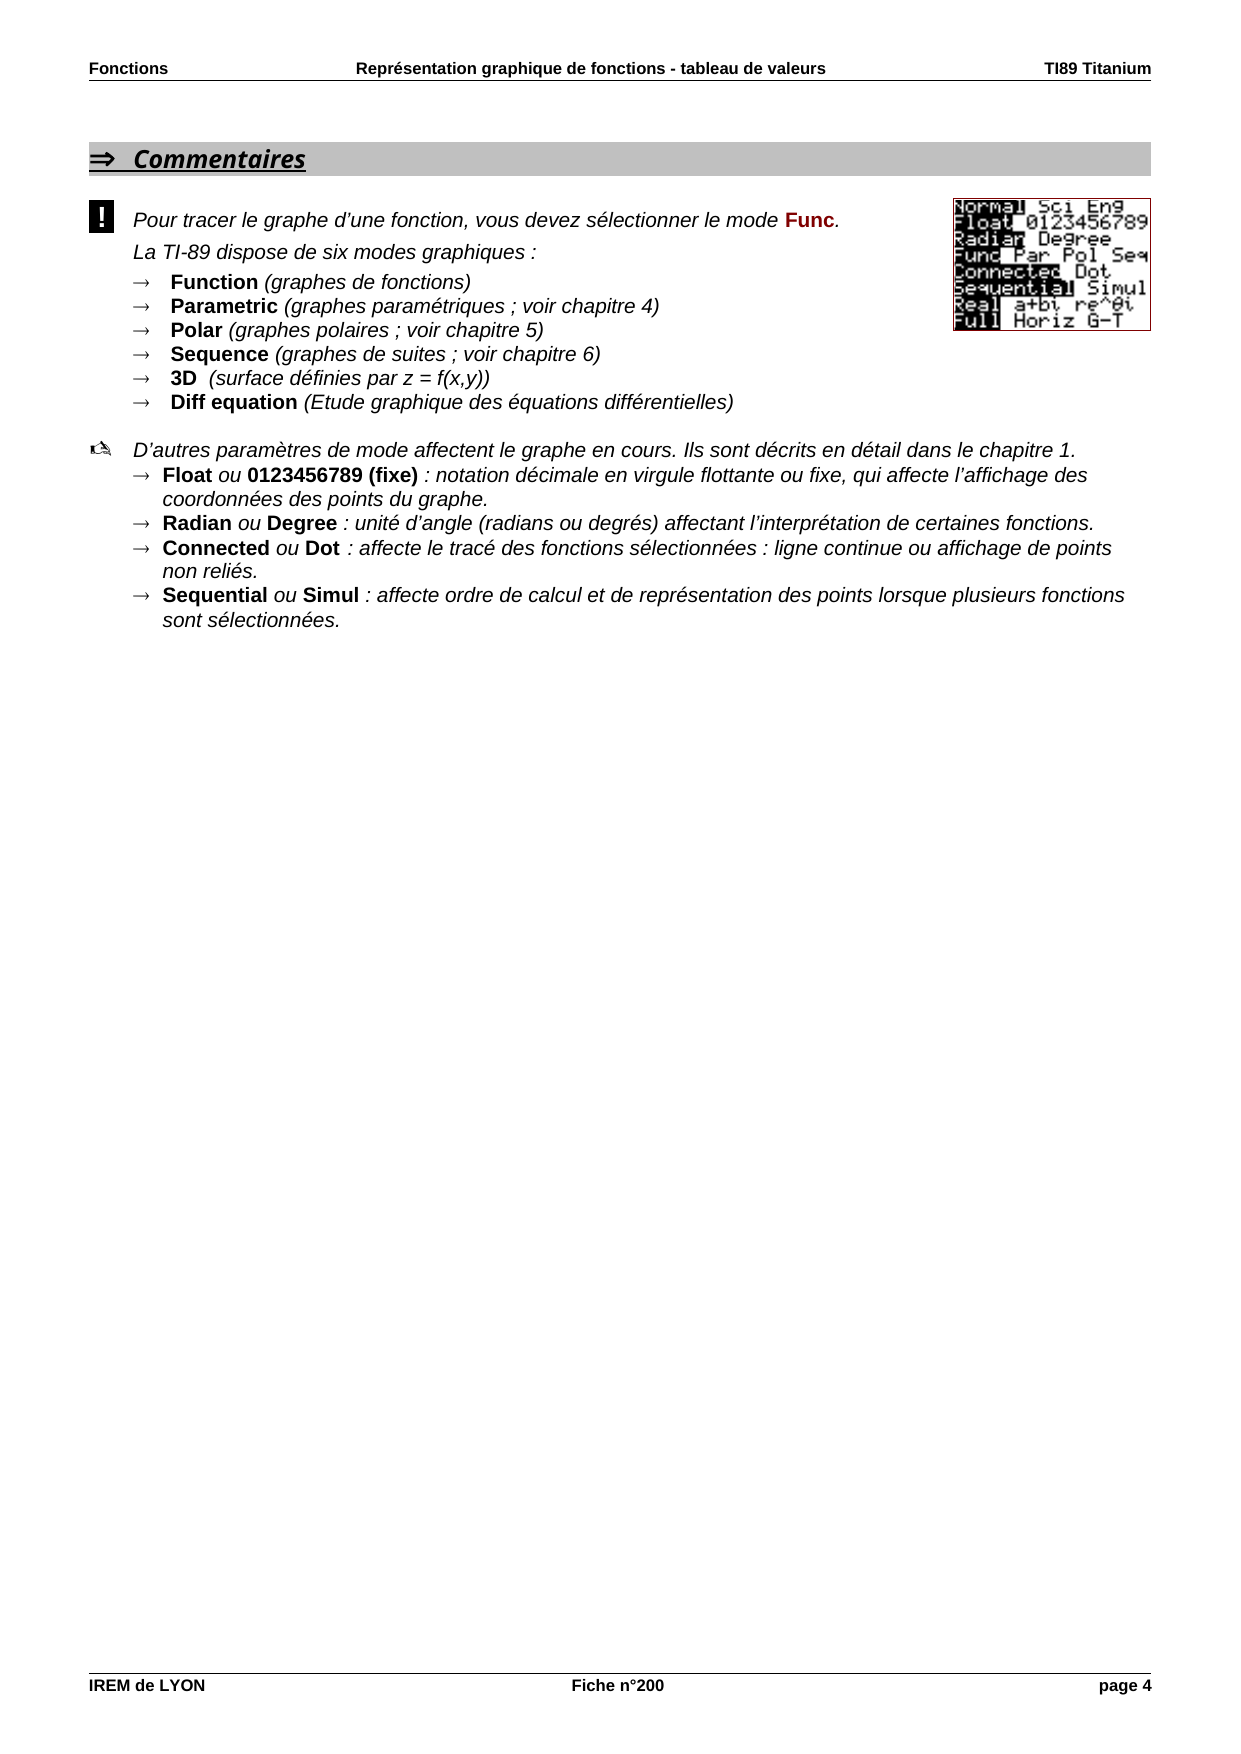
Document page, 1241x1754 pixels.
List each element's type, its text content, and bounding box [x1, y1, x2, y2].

picture [954, 200, 1150, 330]
list 3D (surface définies par z = f(x,y)) [133, 366, 1151, 390]
list Diff equation (Etude graphique des équations différentielles) [133, 390, 1151, 414]
list Parametric (graphes paramétriques ; voir chapitre 4) [133, 294, 953, 318]
text ! Pour tracer le graphe d’une fonction, vous devez sélectionner le mode Func. [89, 200, 953, 233]
text  D’autres paramètres de mode affectent le graphe en cours. Ils sont décrits en détail dans le chapitre 1. [89, 438, 1151, 463]
text  Connected ou Dot : affecte le tracé des fonctions sélectionnées : ligne continue ou affichage de points non reliés. [133, 535, 1151, 583]
list Polar (graphes polaires ; voir chapitre 5) [133, 318, 1151, 342]
text  Float ou 0123456789 (fixe) : notation décimale en virgule flottante ou fixe, qui affecte l’affichage des coordonnées des points du graphe. [133, 463, 1151, 511]
text La TI-89 dispose de six modes graphiques : [133, 240, 953, 264]
list Sequence (graphes de suites ; voir chapitre 6) [133, 342, 1151, 366]
text  Radian ou Degree : unité d’angle (radians ou degrés) affectant l’interprétation de certaines fonctions. [133, 511, 1151, 535]
list Function (graphes de fonctions) [133, 270, 953, 294]
text  Commentaires [89, 142, 1151, 176]
text  Sequential ou Simul : affecte ordre de calcul et de représentation des points lorsque plusieurs fonctions sont sélectionnées. [133, 583, 1151, 631]
